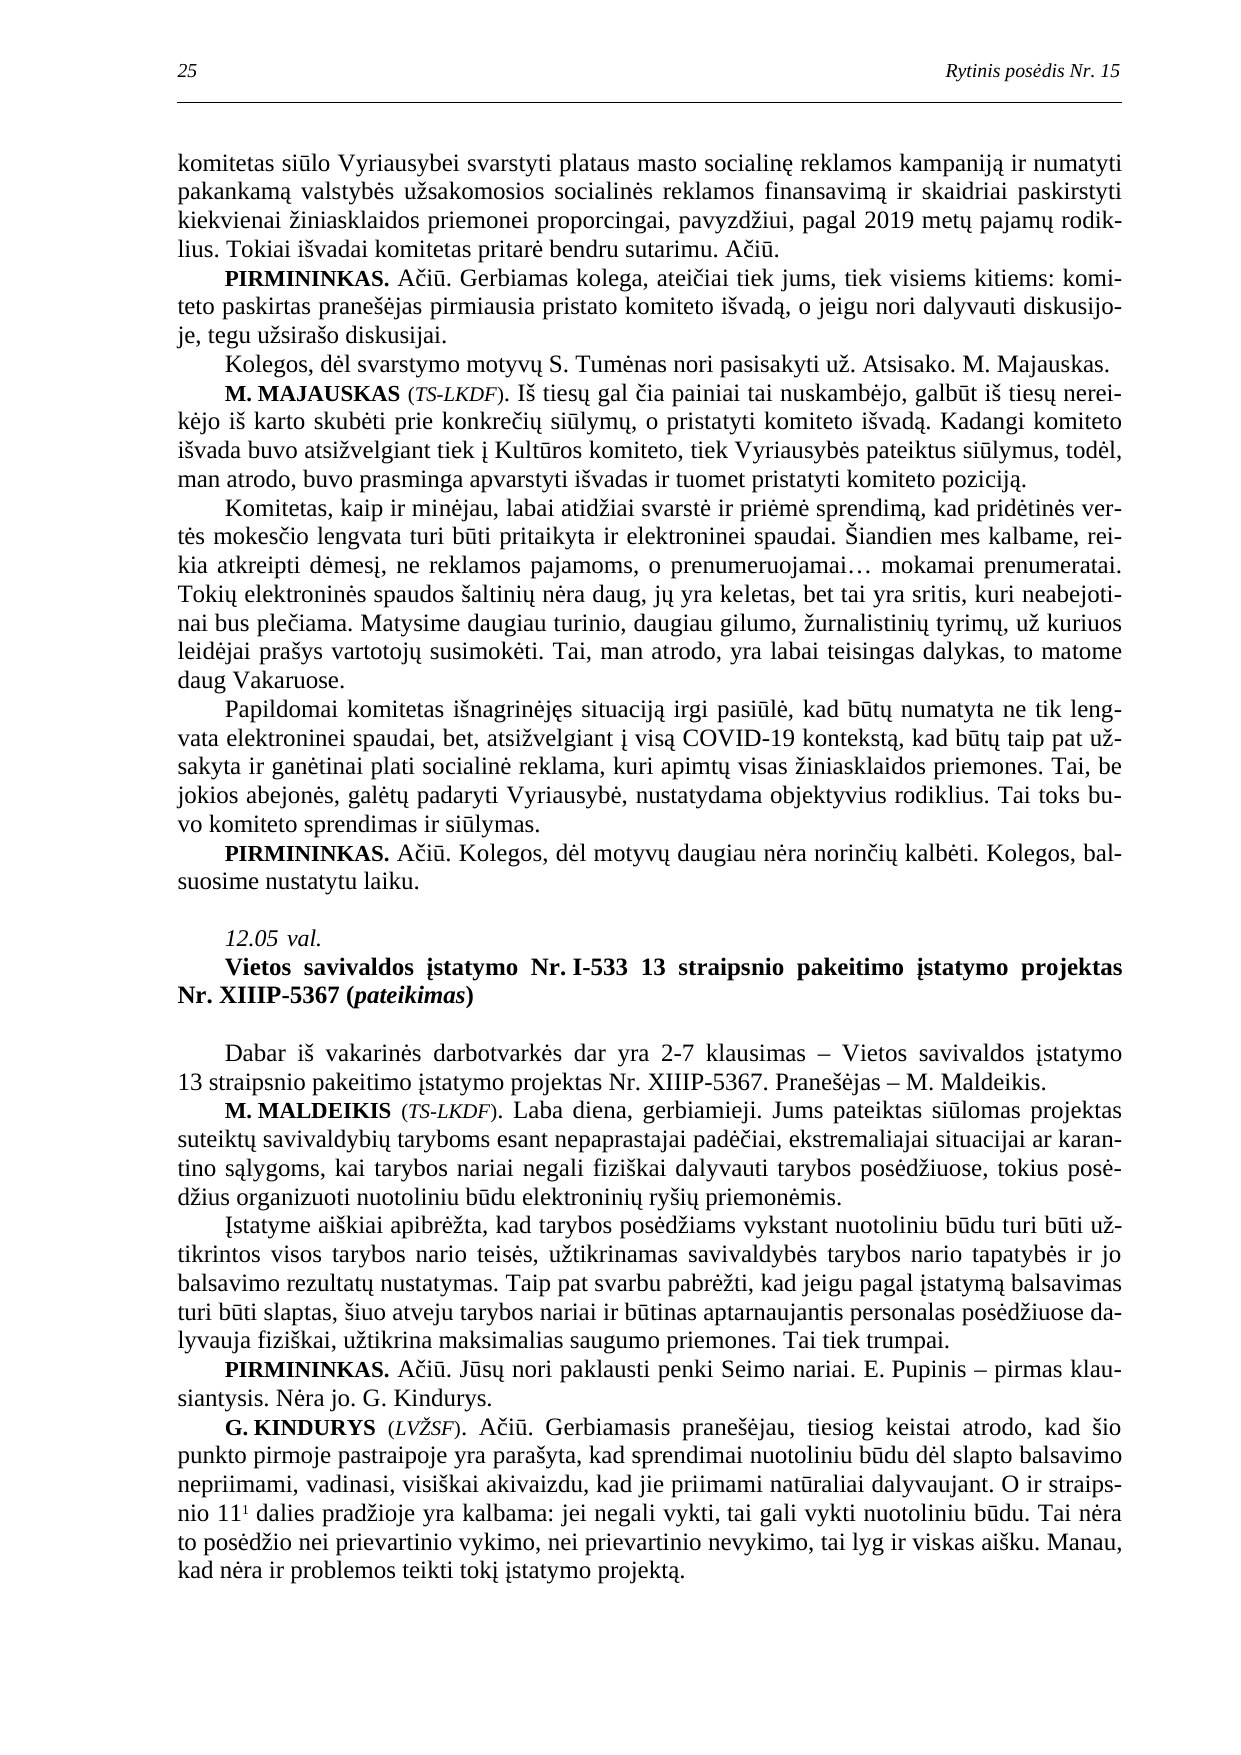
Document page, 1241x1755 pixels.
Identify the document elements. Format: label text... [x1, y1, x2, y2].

text Vie­tos sa­vi­val­dos įsta­ty­mo Nr. I-533 13 straips­nio pa­kei­ti­mo įsta­ty­mo pro­jek­tas Nr. XIIIP-5367 (pa­tei­ki­mas) [177, 952, 1122, 1009]
text PIRMININKAS. Ačiū. Ko­le­gos, dėl mo­ty­vų dau­giau nė­ra no­rin­čių kal­bė­ti. Ko­le­gos, bal­suo­si­me nu­sta­ty­tu lai­ku. [177, 838, 1122, 895]
text PIRMININKAS. Ačiū. Jū­sų no­ri pa­klaus­ti pen­ki Sei­mo na­riai. E. Pu­pi­nis – pir­mas klau­sian­ty­sis. Nė­ra jo. G. Kin­du­rys. [177, 1354, 1122, 1412]
text PIRMININKAS. Ačiū. Ger­bia­mas ko­le­ga, at­ei­čiai tiek jums, tiek vi­siems ki­tiems: ko­mi­te­to pa­skir­tas pra­ne­šė­jas pir­miau­sia pri­sta­to ko­mi­te­to iš­va­dą, o jei­gu no­ri da­ly­vau­ti dis­ku­si­jo­je, te­gu už­si­ra­šo dis­ku­si­jai. [177, 263, 1122, 349]
text Įsta­ty­me aiš­kiai api­brėž­ta, kad ta­ry­bos po­sė­džiams vyks­tant nuo­to­li­niu bū­du tu­ri bū­ti už­tik­rin­tos vi­sos ta­ry­bos na­rio tei­sės, už­tik­ri­na­mas sa­vi­val­dy­bės ta­ry­bos na­rio ta­pa­ty­bės ir jo bal­sa­vi­mo re­zul­ta­tų nu­sta­ty­mas. Taip pat svar­bu pa­brėž­ti, kad jei­gu pa­gal įsta­ty­mą bal­sa­vi­mas tu­ri bū­ti slap­tas, šiuo at­ve­ju ta­ry­bos na­riai ir bū­ti­nas ap­tar­nau­jan­tis per­so­na­las po­sė­džiuo­se da­ly­vau­ja fi­ziš­kai, už­tik­ri­na mak­si­ma­lias sau­gu­mo prie­mo­nes. Tai tiek trum­pai. [177, 1210, 1122, 1354]
text M. MAJAUSKAS (TS-LKDF). Iš tie­sų gal čia pai­niai tai nu­skam­bė­jo, gal­būt iš tie­sų ne­rei­kė­jo iš kar­to sku­bė­ti prie kon­kre­čių siū­ly­mų, o pri­sta­ty­ti ko­mi­te­to iš­va­dą. Ka­dan­gi ko­mi­te­to iš­va­da bu­vo at­si­žvel­giant tiek į Kul­tū­ros ko­mi­te­to, tiek Vy­riau­sy­bės pa­teik­tus siū­ly­mus, to­dėl, man at­ro­do, bu­vo pras­min­ga ap­vars­ty­ti iš­va­das ir tuo­met pri­sta­ty­ti ko­mi­te­to po­zi­ci­ją. [177, 378, 1122, 493]
text Ko­le­gos, dėl svars­ty­mo mo­ty­vų S. Tu­mė­nas no­ri pa­si­sa­ky­ti už. At­si­sa­ko. M. Ma­jaus­kas. [177, 349, 1122, 378]
text 12.05 val. [224, 924, 1122, 952]
text Pa­pil­do­mai ko­mi­te­tas iš­nag­ri­nė­jęs si­tu­a­ci­ją ir­gi pa­siū­lė, kad bū­tų nu­ma­ty­ta ne tik leng­vata elek­tro­ni­nei spau­dai, bet, at­si­žvel­giant į vi­są COVID-19 kon­teks­tą, kad bū­tų taip pat už­sa­ky­ta ir ga­nė­ti­nai pla­ti so­cia­li­nė re­kla­ma, ku­ri ap­im­tų vi­sas ži­niask­lai­dos prie­mo­nes. Tai, be jo­kios abe­jo­nės, ga­lė­tų pa­da­ry­ti Vy­riau­sy­bė, nu­sta­ty­da­ma ob­jek­ty­vius ro­dik­lius. Tai toks bu­vo ko­mi­te­to spren­di­mas ir siū­ly­mas. [177, 694, 1122, 838]
text G. KINDURYS (LVŽSF). Ačiū. Ger­bia­ma­sis pra­ne­šė­jau, tie­siog keis­tai at­ro­do, kad šio punk­to pir­mo­je pa­strai­po­je yra pa­ra­šy­ta, kad spren­di­mai nuo­to­li­niu bū­du dėl slap­to bal­sa­vi­mo ne­pri­ima­mi, va­di­na­si, vi­siš­kai aki­vaiz­du, kad jie pri­ima­mi na­tū­ra­liai da­ly­vau­jant. O ir straips­nio 111 da­lies pra­džio­je yra kal­ba­ma: jei ne­ga­li vyk­ti, tai ga­li vyk­ti nuo­to­li­niu bū­du. Tai nė­ra to po­sė­džio nei prie­var­ti­nio vy­ki­mo, nei prie­var­ti­nio ne­vy­ki­mo, tai lyg ir vis­kas aiš­ku. Ma­nau, kad nė­ra ir pro­ble­mos teik­ti to­kį įsta­ty­mo pro­jek­tą. [177, 1412, 1122, 1584]
text Ko­mi­te­tas, kaip ir mi­nė­jau, la­bai ati­džiai svars­tė ir pri­ėmė spren­di­mą, kad pri­dė­ti­nės ver­tės mo­kes­čio leng­va­ta tu­ri bū­ti pri­tai­ky­ta ir elek­tro­ni­nei spau­dai. Šian­dien mes kal­ba­me, rei­kia at­kreip­ti dė­me­sį, ne re­kla­mos pa­ja­moms, o pre­nu­me­ruo­ja­mai… mo­ka­mai pre­nu­me­ra­tai. To­kių elek­tro­ni­nės spau­dos šal­ti­nių nė­ra daug, jų yra ke­le­tas, bet tai yra sri­tis, ku­ri ne­abe­jo­ti­nai bus ple­čia­ma. Ma­ty­si­me dau­giau tu­ri­nio, dau­giau gi­lu­mo, žur­na­lis­ti­nių ty­ri­mų, už ku­riuos lei­dė­jai pra­šys var­to­to­jų su­si­mo­kė­ti. Tai, man at­ro­do, yra la­bai tei­sin­gas da­ly­kas, to ma­to­me daug Va­ka­ruo­se. [177, 493, 1122, 694]
text M. MALDEIKIS (TS-LKDF). La­ba die­na, ger­bia­mie­ji. Jums pa­teik­tas siū­lo­mas pro­jek­tas su­teik­tų sa­vi­val­dy­bių ta­ry­boms esant ne­pa­pras­ta­jai pa­dė­čiai, eks­tre­ma­lia­jai si­tu­a­ci­jai ar ka­ran­ti­no są­ly­goms, kai ta­ry­bos na­riai ne­ga­li fi­ziš­kai da­ly­vau­ti ta­ry­bos po­sė­džiuo­se, to­kius po­sė­džius or­ga­ni­zuo­ti nuo­to­li­niu bū­du elek­tro­ni­nių ry­šių prie­mo­nė­mis. [177, 1095, 1122, 1210]
text ko­mi­te­tas siū­lo Vy­riau­sy­bei svars­ty­ti pla­taus mas­to so­cia­li­nę re­kla­mos kam­pa­ni­ją ir nu­ma­ty­ti pa­kan­ka­mą vals­ty­bės už­sa­ko­mo­sios so­cia­li­nės re­kla­mos fi­nan­sa­vi­mą ir skaid­riai pa­skirs­ty­ti kiek­vie­nai ži­niask­lai­dos prie­mo­nei pro­por­cin­gai, pa­vyz­džiui, pa­gal 2019 me­tų pa­ja­mų ro­dik­lius. To­kiai iš­va­dai ko­mi­te­tas pri­ta­rė ben­dru su­ta­ri­mu. Ačiū. [177, 148, 1122, 263]
text Da­bar iš va­ka­ri­nės dar­bo­tvarkės dar yra 2-7 klau­si­mas – Vie­tos sa­vi­val­dos įsta­ty­mo 13 strai­ps­nio pa­kei­ti­mo įsta­ty­mo pro­jek­tas Nr. XIIIP-5367. Pra­ne­šė­jas – M. Mal­dei­kis. [177, 1038, 1122, 1095]
